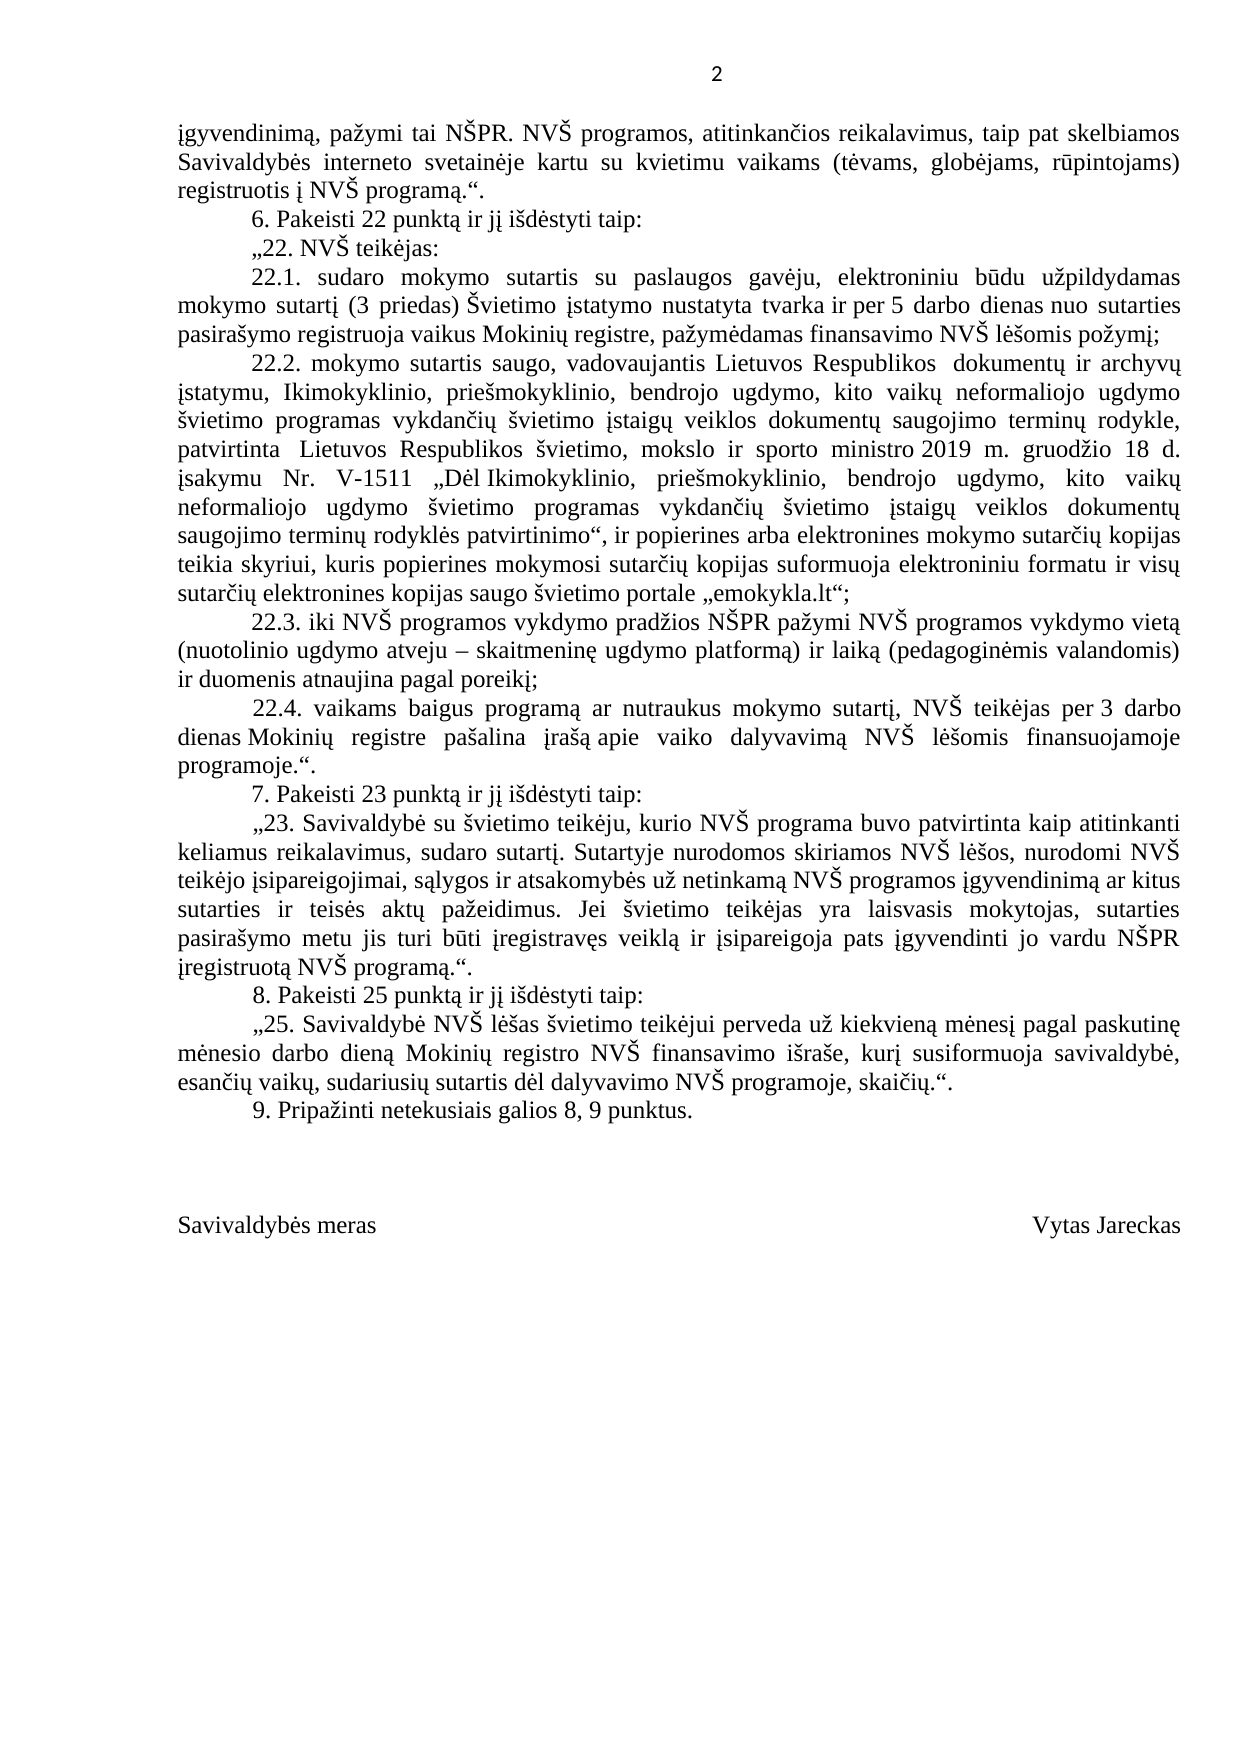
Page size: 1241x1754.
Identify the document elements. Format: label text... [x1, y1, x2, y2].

text 7. Pakeisti 23 punktą ir jį išdėstyti taip: [251, 779, 1181, 808]
text 9. Pripažinti netekusiais galios 8, 9 punktus. [177, 1096, 1181, 1124]
text 6. Pakeisti 22 punktą ir jį išdėstyti taip: [251, 204, 1181, 233]
text 22.4. vaikams baigus programą ar nutraukus mokymo sutartį, NVŠ teikėjas per 3 darbo dienas Mokinių registre pašalina įrašą apie vaiko dalyvavimą NVŠ lėšomis finansuojamoje programoje.“. [177, 693, 1181, 779]
text 8. Pakeisti 25 punktą ir jį išdėstyti taip: [177, 981, 1181, 1009]
text įgyvendinimą, pažymi tai NŠPR. NVŠ programos, atitinkančios reikalavimus, taip pat skelbiamos Savivaldybės interneto svetainėje kartu su kvietimu vaikams (tėvams, globėjams, rūpintojams) registruotis į NVŠ programą.“. [177, 118, 1181, 204]
text 22.3. iki NVŠ programos vykdymo pradžios NŠPR pažymi NVŠ programos vykdymo vietą (nuotolinio ugdymo atveju – skaitmeninę ugdymo platformą) ir laiką (pedagoginėmis valandomis) ir duomenis atnaujina pagal poreikį; [177, 607, 1181, 693]
text „22. NVŠ teikėjas: [177, 233, 1181, 262]
text Savivaldybės meras Vytas Jareckas [177, 1211, 1181, 1239]
text 22.1. sudaro mokymo sutartis su paslaugos gavėju, elektroniniu būdu užpildydamas mokymo sutartį (3 priedas) Švietimo įstatymo nustatyta tvarka ir per 5 darbo dienas nuo sutarties pasirašymo registruoja vaikus Mokinių registre, pažymėdamas finansavimo NVŠ lėšomis požymį; [177, 262, 1181, 348]
text 22.2. mokymo sutartis saugo, vadovaujantis Lietuvos Respublikos dokumentų ir archyvų įstatymu, Ikimokyklinio, priešmokyklinio, bendrojo ugdymo, kito vaikų neformaliojo ugdymo švietimo programas vykdančių švietimo įstaigų veiklos dokumentų saugojimo terminų rodykle, patvirtinta Lietuvos Respublikos švietimo, mokslo ir sporto ministro 2019 m. gruodžio 18 d. įsakymu Nr. V-1511 „Dėl Ikimokyklinio, priešmokyklinio, bendrojo ugdymo, kito vaikų neformaliojo ugdymo švietimo programas vykdančių švietimo įstaigų veiklos dokumentų saugojimo terminų rodyklės patvirtinimo“, ir popierines arba elektronines mokymo sutarčių kopijas teikia skyriui, kuris popierines mokymosi sutarčių kopijas suformuoja elektroniniu formatu ir visų sutarčių elektronines kopijas saugo švietimo portale „emokykla.lt“; [177, 348, 1181, 607]
text „23. Savivaldybė su švietimo teikėju, kurio NVŠ programa buvo patvirtinta kaip atitinkanti keliamus reikalavimus, sudaro sutartį. Sutartyje nurodomos skiriamos NVŠ lėšos, nurodomi NVŠ teikėjo įsipareigojimai, sąlygos ir atsakomybės už netinkamą NVŠ programos įgyvendinimą ar kitus sutarties ir teisės aktų pažeidimus. Jei švietimo teikėjas yra laisvasis mokytojas, sutarties pasirašymo metu jis turi būti įregistravęs veiklą ir įsipareigoja pats įgyvendinti jo vardu NŠPR įregistruotą NVŠ programą.“. [177, 808, 1181, 981]
text „25. Savivaldybė NVŠ lėšas švietimo teikėjui perveda už kiekvieną mėnesį pagal paskutinę mėnesio darbo dieną Mokinių registro NVŠ finansavimo išraše, kurį susiformuoja savivaldybė, esančių vaikų, sudariusių sutartis dėl dalyvavimo NVŠ programoje, skaičių.“. [177, 1009, 1181, 1096]
